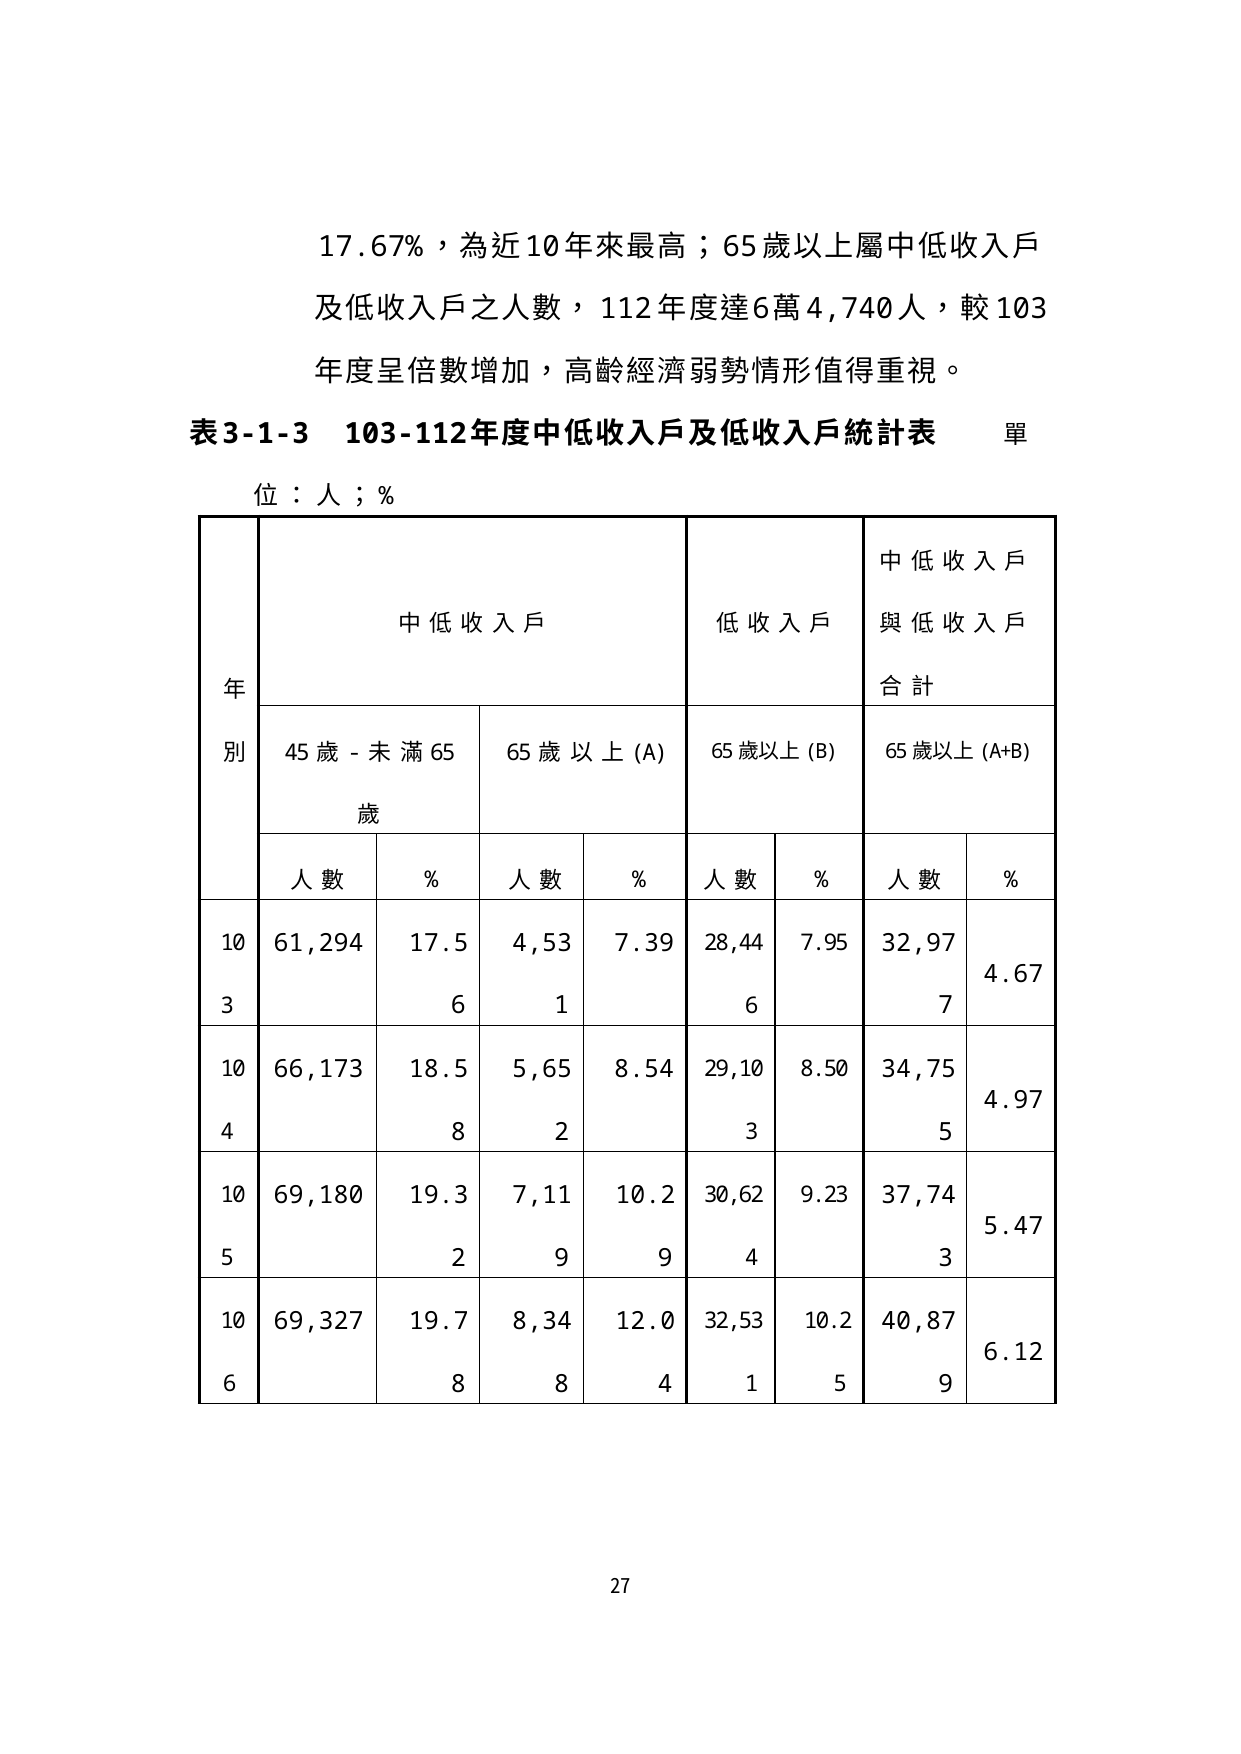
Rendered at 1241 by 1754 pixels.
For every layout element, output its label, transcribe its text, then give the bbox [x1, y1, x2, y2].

table_cell 45歲-未滿65歲 [260, 706, 479, 833]
table_cell 69,327 [260, 1278, 376, 1403]
table_header 年別 [201, 518, 257, 899]
table_cell 12.04 [584, 1278, 685, 1403]
table_cell 10.25 [776, 1278, 862, 1403]
table_cell % [377, 834, 479, 899]
table_cell 65歲以上(A+B) [865, 706, 1054, 833]
table_cell 30,624 [688, 1152, 774, 1277]
table_cell 32,531 [688, 1278, 774, 1403]
table_cell 66,173 [260, 1026, 376, 1151]
table_cell 104 [201, 1026, 257, 1151]
table_cell % [776, 834, 862, 899]
table_cell 5,652 [480, 1026, 583, 1151]
table_cell 32,977 [865, 900, 966, 1025]
table_cell 17.56 [377, 900, 479, 1025]
table_cell 人數 [260, 834, 376, 899]
table_cell 61,294 [260, 900, 376, 1025]
table_header 低收入戶 [688, 518, 862, 705]
table_header 中低收入戶 [260, 518, 685, 705]
table_cell 65歲以上(B) [688, 706, 862, 833]
table_cell 6.12 [967, 1278, 1054, 1403]
table_cell 37,743 [865, 1152, 966, 1277]
table_cell 4,531 [480, 900, 583, 1025]
table_cell 8.54 [584, 1026, 685, 1151]
table_cell 5.47 [967, 1152, 1054, 1277]
table_cell % [584, 834, 685, 899]
table_cell 人數 [688, 834, 774, 899]
table_cell 19.78 [377, 1278, 479, 1403]
table_cell 29,103 [688, 1026, 774, 1151]
table_cell 106 [201, 1278, 257, 1403]
table_cell 19.32 [377, 1152, 479, 1277]
table_cell 人數 [865, 834, 966, 899]
text 17.67%，為近10年來最高；65歲以上屬中低收入戶及低收入戶之人數，112年度達6萬4,740人，較103年度呈倍數增加，高齡經濟弱勢情形值得重視。 [276, 202, 1052, 389]
table_cell 28,446 [688, 900, 774, 1025]
table_cell 8.50 [776, 1026, 862, 1151]
table_cell 65歲以上(A) [480, 706, 685, 833]
table_cell 105 [201, 1152, 257, 1277]
table_cell 7,119 [480, 1152, 583, 1277]
table_cell 4.67 [967, 900, 1054, 1025]
table_cell % [967, 834, 1054, 899]
table_cell 103 [201, 900, 257, 1025]
table_cell 4.97 [967, 1026, 1054, 1151]
text 表3-1-3 103-112年度中低收入戶及低收入戶統計表 單位：人；% [188, 389, 1052, 514]
table_cell 9.23 [776, 1152, 862, 1277]
table_cell 7.95 [776, 900, 862, 1025]
table_cell 8,348 [480, 1278, 583, 1403]
table_header 中低收入戶與低收入戶合計 [865, 518, 1054, 705]
table_cell 34,755 [865, 1026, 966, 1151]
table_cell 人數 [480, 834, 583, 899]
table_cell 18.58 [377, 1026, 479, 1151]
table_cell 69,180 [260, 1152, 376, 1277]
table_cell 7.39 [584, 900, 685, 1025]
table_cell 40,879 [865, 1278, 966, 1403]
table_cell 10.29 [584, 1152, 685, 1277]
